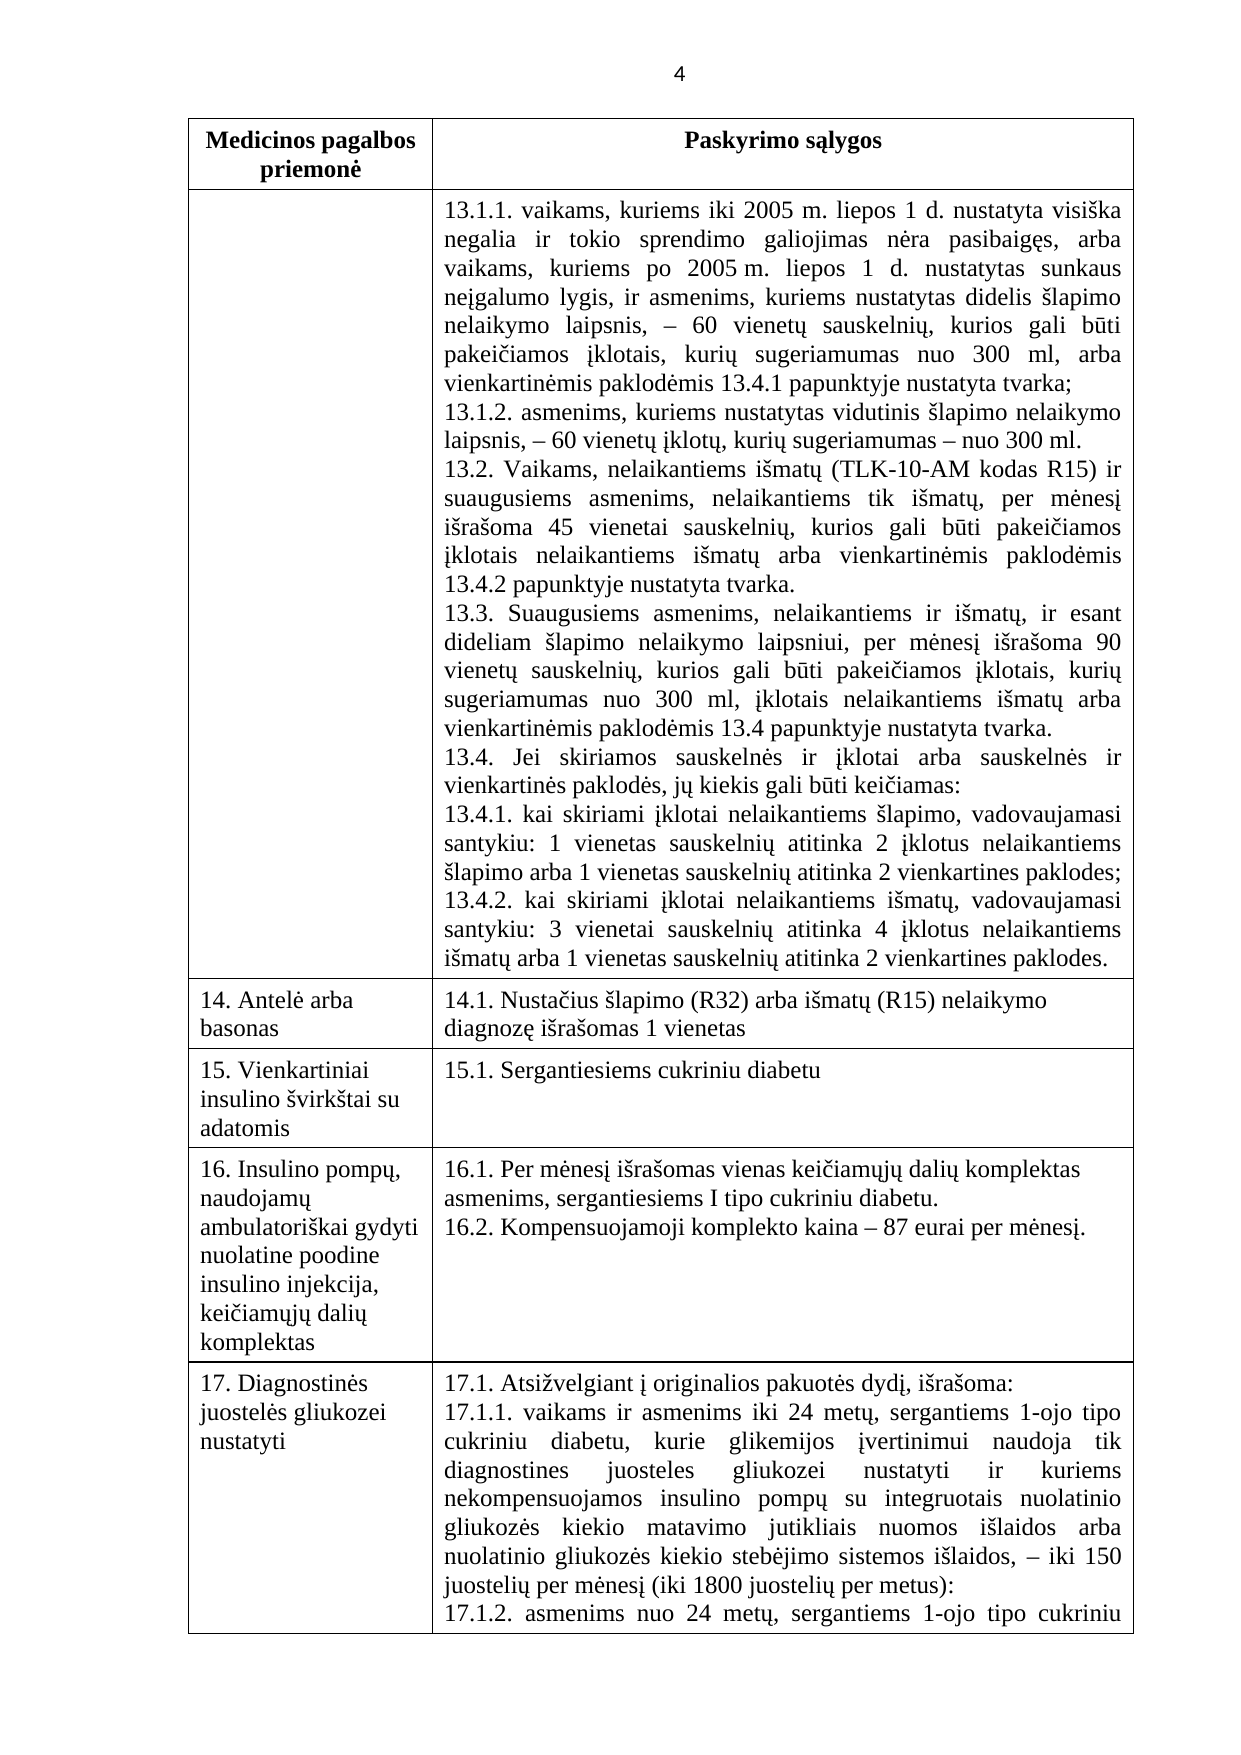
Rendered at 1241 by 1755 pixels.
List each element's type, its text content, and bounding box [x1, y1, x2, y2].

table_cell 13.1.1. vaikams, kuriems iki 2005 m. liepos 1 d. nustatyta visiška negalia ir tokio sprendimo galiojimas nėra pasibaigęs, arba vaikams, kuriems po 2005 m. liepos 1 d. nustatytas sunkaus neįgalumo lygis, ir asmenims, kuriems nustatytas didelis šlapimo nelaikymo laipsnis, – 60 vienetų sauskelnių, kurios gali būti pakeičiamos įklotais, kurių sugeriamumas nuo 300 ml, arba vienkartinėmis paklodėmis 13.4.1 papunktyje nustatyta tvarka; 13.1.2. asmenims, kuriems nustatytas vidutinis šlapimo nelaikymo laipsnis, – 60 vienetų įklotų, kurių sugeriamumas – nuo 300 ml. 13.2. Vaikams, nelaikantiems išmatų (TLK-10-AM kodas R15) ir suaugusiems asmenims, nelaikantiems tik išmatų, per mėnesį išrašoma 45 vienetai sauskelnių, kurios gali būti pakeičiamos įklotais nelaikantiems išmatų arba vienkartinėmis paklodėmis 13.4.2 papunktyje nustatyta tvarka. 13.3. Suaugusiems asmenims, nelaikantiems ir išmatų, ir esant dideliam šlapimo nelaikymo laipsniui, per mėnesį išrašoma 90 vienetų sauskelnių, kurios gali būti pakeičiamos įklotais, kurių sugeriamumas nuo 300 ml, įklotais nelaikantiems išmatų arba vienkartinėmis paklodėmis 13.4 papunktyje nustatyta tvarka. 13.4. Jei skiriamos sauskelnės ir įklotai arba sauskelnės ir vienkartinės paklodės, jų kiekis gali būti keičiamas: 13.4.1. kai skiriami įklotai nelaikantiems šlapimo, vadovaujamasi santykiu: 1 vienetas sauskelnių atitinka 2 įklotus nelaikantiems šlapimo arba 1 vienetas sauskelnių atitinka 2 vienkartines paklodes; 13.4.2. kai skiriami įklotai nelaikantiems išmatų, vadovaujamasi santykiu: 3 vienetai sauskelnių atitinka 4 įklotus nelaikantiems išmatų arba 1 vienetas sauskelnių atitinka 2 vienkartines paklodes. [433, 190, 1133, 978]
table_cell 16. Insulino pompų, naudojamų ambulatoriškai gydyti nuolatine poodine insulino injekcija, keičiamųjų dalių komplektas [189, 1148, 432, 1361]
table_cell 14.1. Nustačius šlapimo (R32) arba išmatų (R15) nelaikymo diagnozę išrašomas 1 vienetas [433, 979, 1133, 1048]
table_header Medicinos pagalbos priemonė [189, 119, 432, 188]
table_cell 15.1. Sergantiesiems cukriniu diabetu [433, 1049, 1133, 1147]
table_cell 16.1. Per mėnesį išrašomas vienas keičiamųjų dalių komplektas asmenims, sergantiesiems I tipo cukriniu diabetu. 16.2. Kompensuojamoji komplekto kaina – 87 eurai per mėnesį. [433, 1148, 1133, 1361]
table_cell 17.1. Atsižvelgiant į originalios pakuotės dydį, išrašoma: 17.1.1. vaikams ir asmenims iki 24 metų, sergantiems 1-ojo tipo cukriniu diabetu, kurie glikemijos įvertinimui naudoja tik diagnostines juosteles gliukozei nustatyti ir kuriems nekompensuojamos insulino pompų su integruotais nuolatinio gliukozės kiekio matavimo jutikliais nuomos išlaidos arba nuolatinio gliukozės kiekio stebėjimo sistemos išlaidos, – iki 150 juostelių per mėnesį (iki 1800 juostelių per metus): 17.1.2. asmenims nuo 24 metų, sergantiems 1-ojo tipo cukriniu [433, 1363, 1133, 1633]
table_header Paskyrimo sąlygos [433, 119, 1133, 188]
table_cell [189, 190, 432, 978]
table_cell 17. Diagnostinės juostelės gliukozei nustatyti [189, 1363, 432, 1633]
table_cell 14. Antelė arba basonas [189, 979, 432, 1048]
table_cell 15. Vienkartiniai insulino švirkštai su adatomis [189, 1049, 432, 1147]
